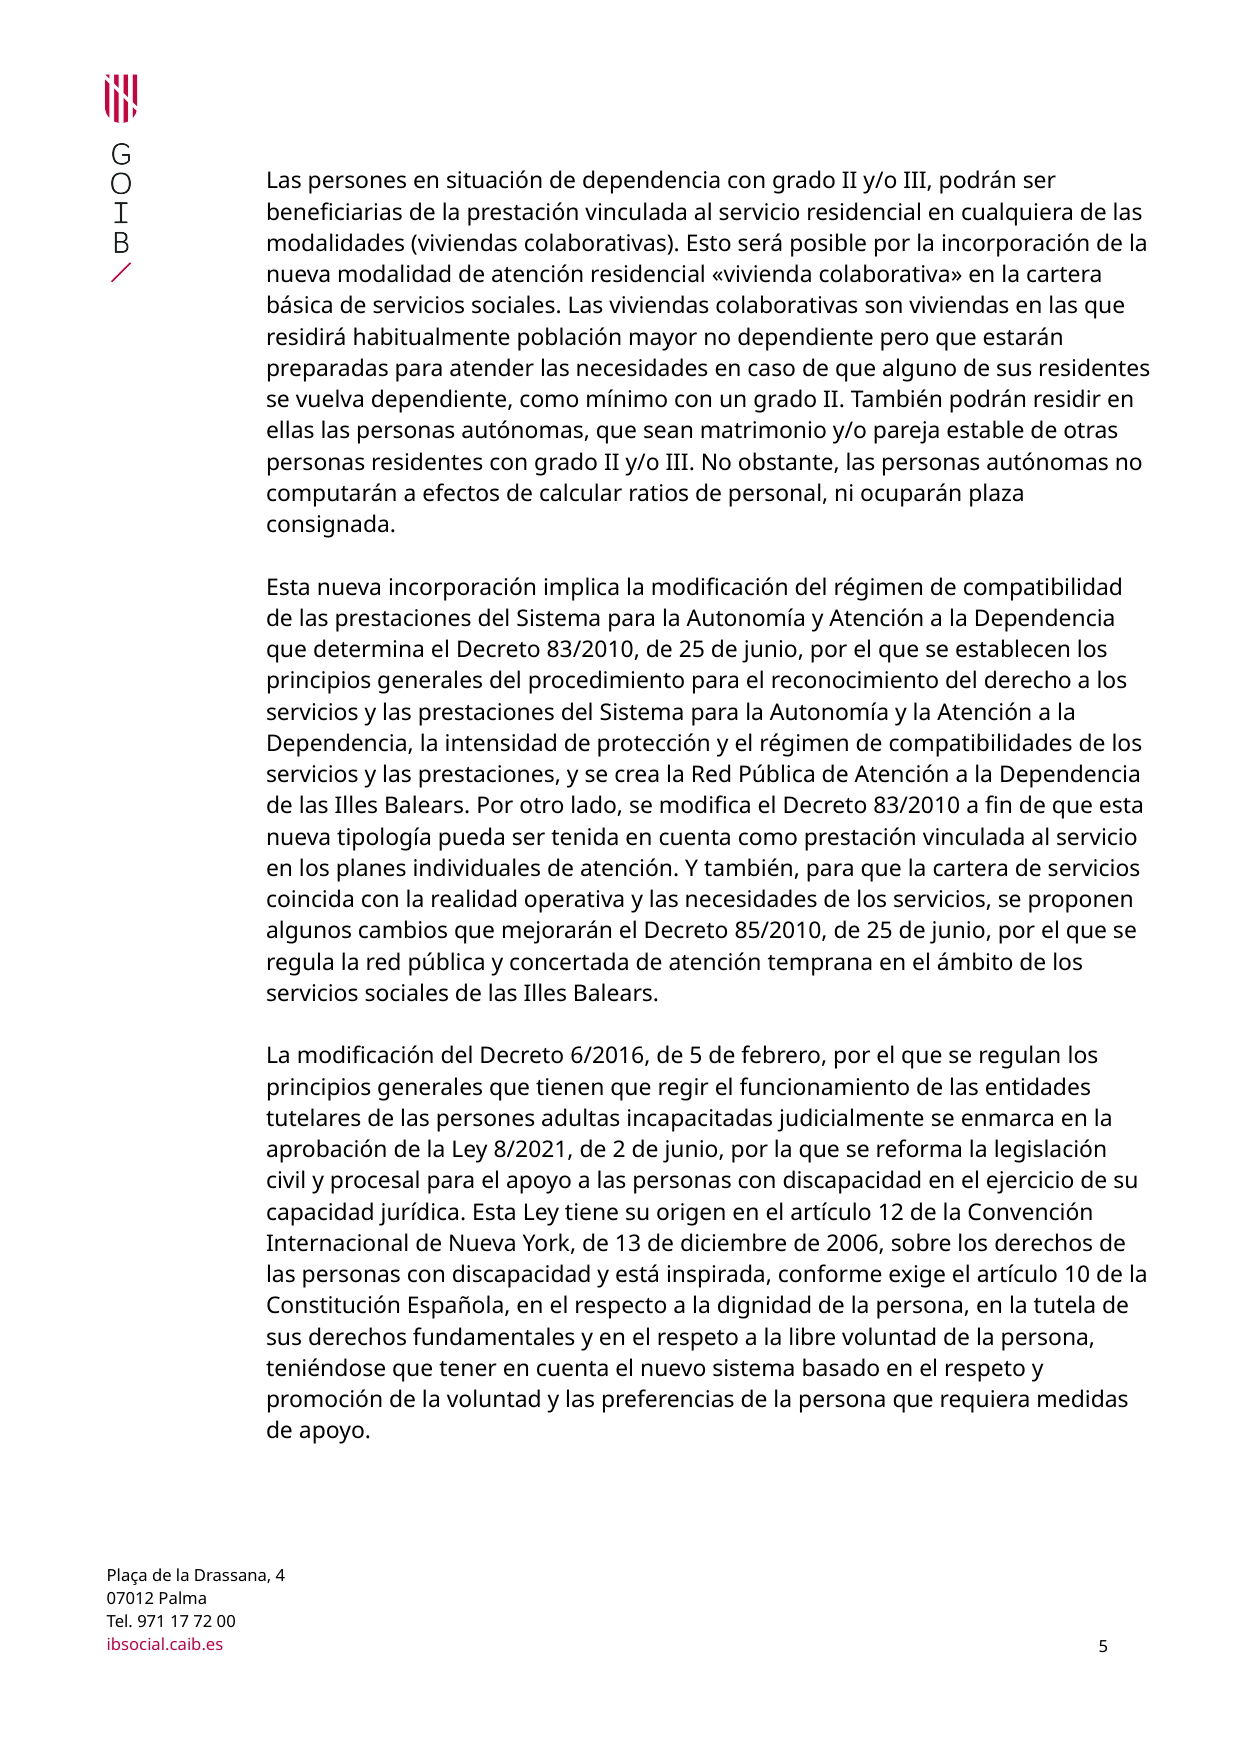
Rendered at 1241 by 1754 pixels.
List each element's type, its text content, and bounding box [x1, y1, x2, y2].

text La modificación del Decreto 6/2016, de 5 de febrero, por el que se regulan los principios generales que tienen que regir el funcionamiento de las entidades tutelares de las persones adultas incapacitadas judicialmente se enmarca en la aprobación de la Ley 8/2021, de 2 de junio, por la que se reforma la legislación civil y procesal para el apoyo a las personas con discapacidad en el ejercicio de su capacidad jurídica. Esta Ley tiene su origen en el artículo 12 de la Convención Internacional de Nueva York, de 13 de diciembre de 2006, sobre los derechos de las personas con discapacidad y está inspirada, conforme exige el artículo 10 de la Constitución Española, en el respecto a la dignidad de la persona, en la tutela de sus derechos fundamentales y en el respeto a la libre voluntad de la persona, teniéndose que tener en cuenta el nuevo sistema basado en el respeto y promoción de la voluntad y las preferencias de la persona que requiera medidas de apoyo. [266, 1039, 1152, 1445]
text Las persones en situación de dependencia con grado II y/o III, podrán ser beneficiarias de la prestación vinculada al servicio residencial en cualquiera de las modalidades (viviendas colaborativas). Esto será posible por la incorporación de la nueva modalidad de atención residencial «vivienda colaborativa» en la cartera básica de servicios sociales. Las viviendas colaborativas son viviendas en las que residirá habitualmente población mayor no dependiente pero que estarán preparadas para atender las necesidades en caso de que alguno de sus residentes se vuelva dependiente, como mínimo con un grado II. También podrán residir en ellas las personas autónomas, que sean matrimonio y/o pareja estable de otras personas residentes con grado II y/o III. No obstante, las personas autónomas no computarán a efectos de calcular ratios de personal, ni ocuparán plaza consignada. [266, 164, 1152, 539]
text Esta nueva incorporación implica la modificación del régimen de compatibilidad de las prestaciones del Sistema para la Autonomía y Atención a la Dependencia que determina el Decreto 83/2010, de 25 de junio, por el que se establecen los principios generales del procedimiento para el reconocimiento del derecho a los servicios y las prestaciones del Sistema para la Autonomía y la Atención a la Dependencia, la intensidad de protección y el régimen de compatibilidades de los servicios y las prestaciones, y se crea la Red Pública de Atención a la Dependencia de las Illes Balears. Por otro lado, se modifica el Decreto 83/2010 a fin de que esta nueva tipología pueda ser tenida en cuenta como prestación vinculada al servicio en los planes individuales de atención. Y también, para que la cartera de servicios coincida con la realidad operativa y las necesidades de los servicios, se proponen algunos cambios que mejorarán el Decreto 85/2010, de 25 de junio, por el que se regula la red pública y concertada de atención temprana en el ámbito de los servicios sociales de las Illes Balears. [266, 570, 1152, 1008]
picture [76, 51, 166, 313]
